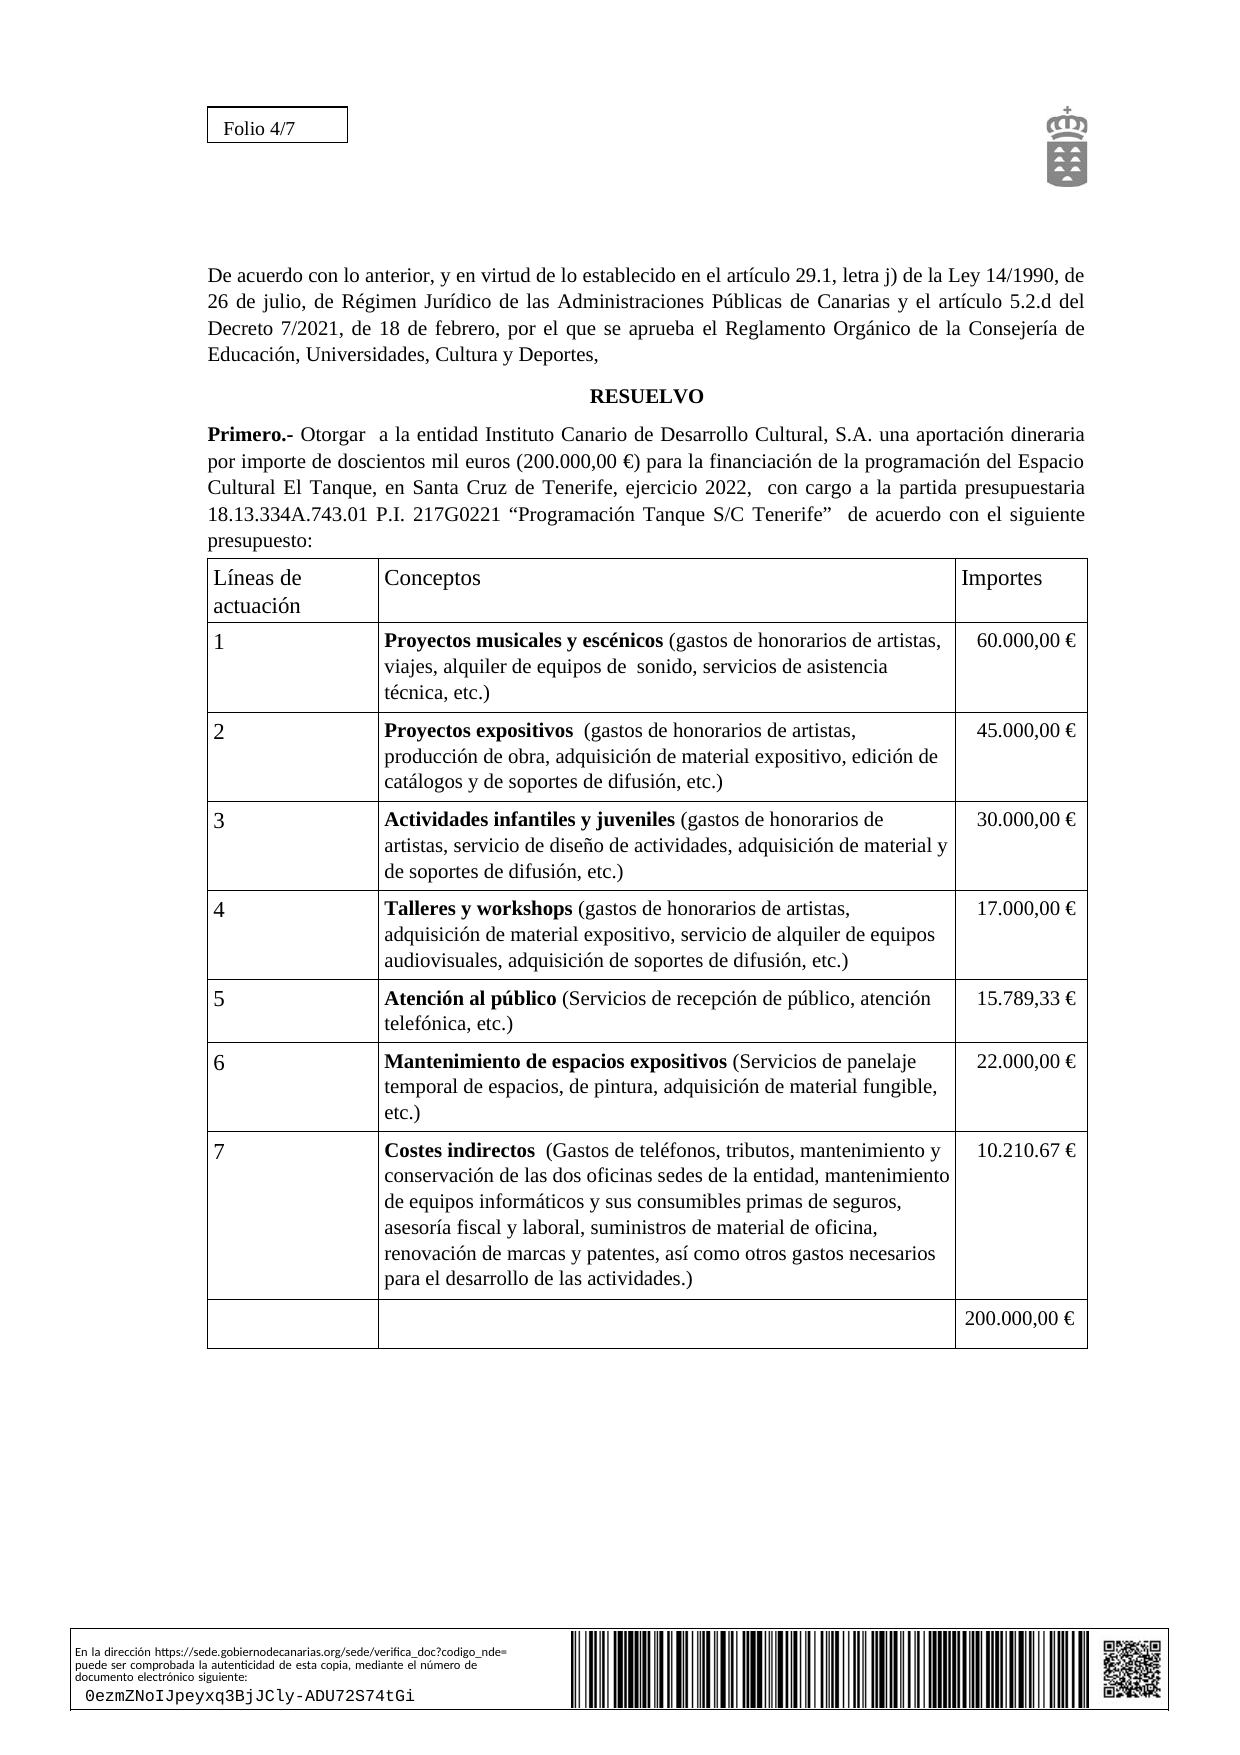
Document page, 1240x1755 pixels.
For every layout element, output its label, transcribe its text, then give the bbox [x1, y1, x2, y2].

table_cell Costes indirectos (Gastos de teléfonos, tributos, mantenimiento y conservación de las dos oficinas sedes de la entidad, mantenimiento de equipos informáticos y sus consumibles primas de seguros, asesoría fiscal y laboral, suministros de material de oficina, renovación de marcas y patentes, así como otros gastos necesarios para el desarrollo de las actividades.) [379, 1132, 955, 1299]
table_cell 22.000,00 € [956, 1043, 1087, 1131]
table_cell 60.000,00 € [956, 623, 1087, 711]
table_cell 6 [208, 1043, 378, 1131]
table_header Líneas de actuación [208, 559, 378, 622]
table_cell 7 [208, 1132, 378, 1299]
subtitle RESUELVO [208, 384, 1086, 408]
table_cell 1 [208, 623, 378, 711]
table_cell Talleres y workshops (gastos de honorarios de artistas, adquisición de material expositivo, servicio de alquiler de equipos audiovisuales, adquisición de soportes de difusión, etc.) [379, 891, 955, 979]
table_cell 3 [208, 802, 378, 890]
table_cell 10.210.67 € [956, 1132, 1087, 1299]
table_cell 45.000,00 € [956, 713, 1087, 801]
table_header Importes [956, 559, 1087, 622]
table_cell 200.000,00 € [956, 1300, 1087, 1348]
table_cell 15.789,33 € [956, 980, 1087, 1042]
table_cell Proyectos musicales y escénicos (gastos de honorarios de artistas, viajes, alquiler de equipos de sonido, servicios de asistencia técnica, etc.) [379, 623, 955, 711]
table_cell 17.000,00 € [956, 891, 1087, 979]
table_cell Proyectos expositivos (gastos de honorarios de artistas, producción de obra, adquisición de material expositivo, edición de catálogos y de soportes de difusión, etc.) [379, 713, 955, 801]
table_cell 4 [208, 891, 378, 979]
table_cell [379, 1300, 955, 1348]
table_cell Atención al público (Servicios de recepción de público, atención telefónica, etc.) [379, 980, 955, 1042]
table_cell Mantenimiento de espacios expositivos (Servicios de panelaje temporal de espacios, de pintura, adquisición de material fungible, etc.) [379, 1043, 955, 1131]
table_cell 2 [208, 713, 378, 801]
table_cell Actividades infantiles y juveniles (gastos de honorarios de artistas, servicio de diseño de actividades, adquisición de material y de soportes de difusión, etc.) [379, 802, 955, 890]
text Primero.- Otorgar a la entidad Instituto Canario de Desarrollo Cultural, S.A. una aportación dineraria por importe de doscientos mil euros (200.000,00 €) para la financiación de la programación del Espacio Cultural El Tanque, en Santa Cruz de Tenerife, ejercicio 2022, con cargo a la partida presupuestaria 18.13.334A.743.01 P.I. 217G0221 “Programación Tanque S/C Tenerife” de acuerdo con el siguiente presupuesto: [207, 422, 1086, 552]
table_cell 30.000,00 € [956, 802, 1087, 890]
table_cell 5 [208, 980, 378, 1042]
table_cell [208, 1300, 378, 1348]
text De acuerdo con lo anterior, y en virtud de lo establecido en el artículo 29.1, letra j) de la Ley 14/1990, de 26 de julio, de Régimen Jurídico de las Administraciones Públicas de Canarias y el artículo 5.2.d del Decreto 7/2021, de 18 de febrero, por el que se aprueba el Reglamento Orgánico de la Consejería de Educación, Universidades, Cultura y Deportes, [207, 263, 1086, 366]
table_header Conceptos [379, 559, 955, 622]
